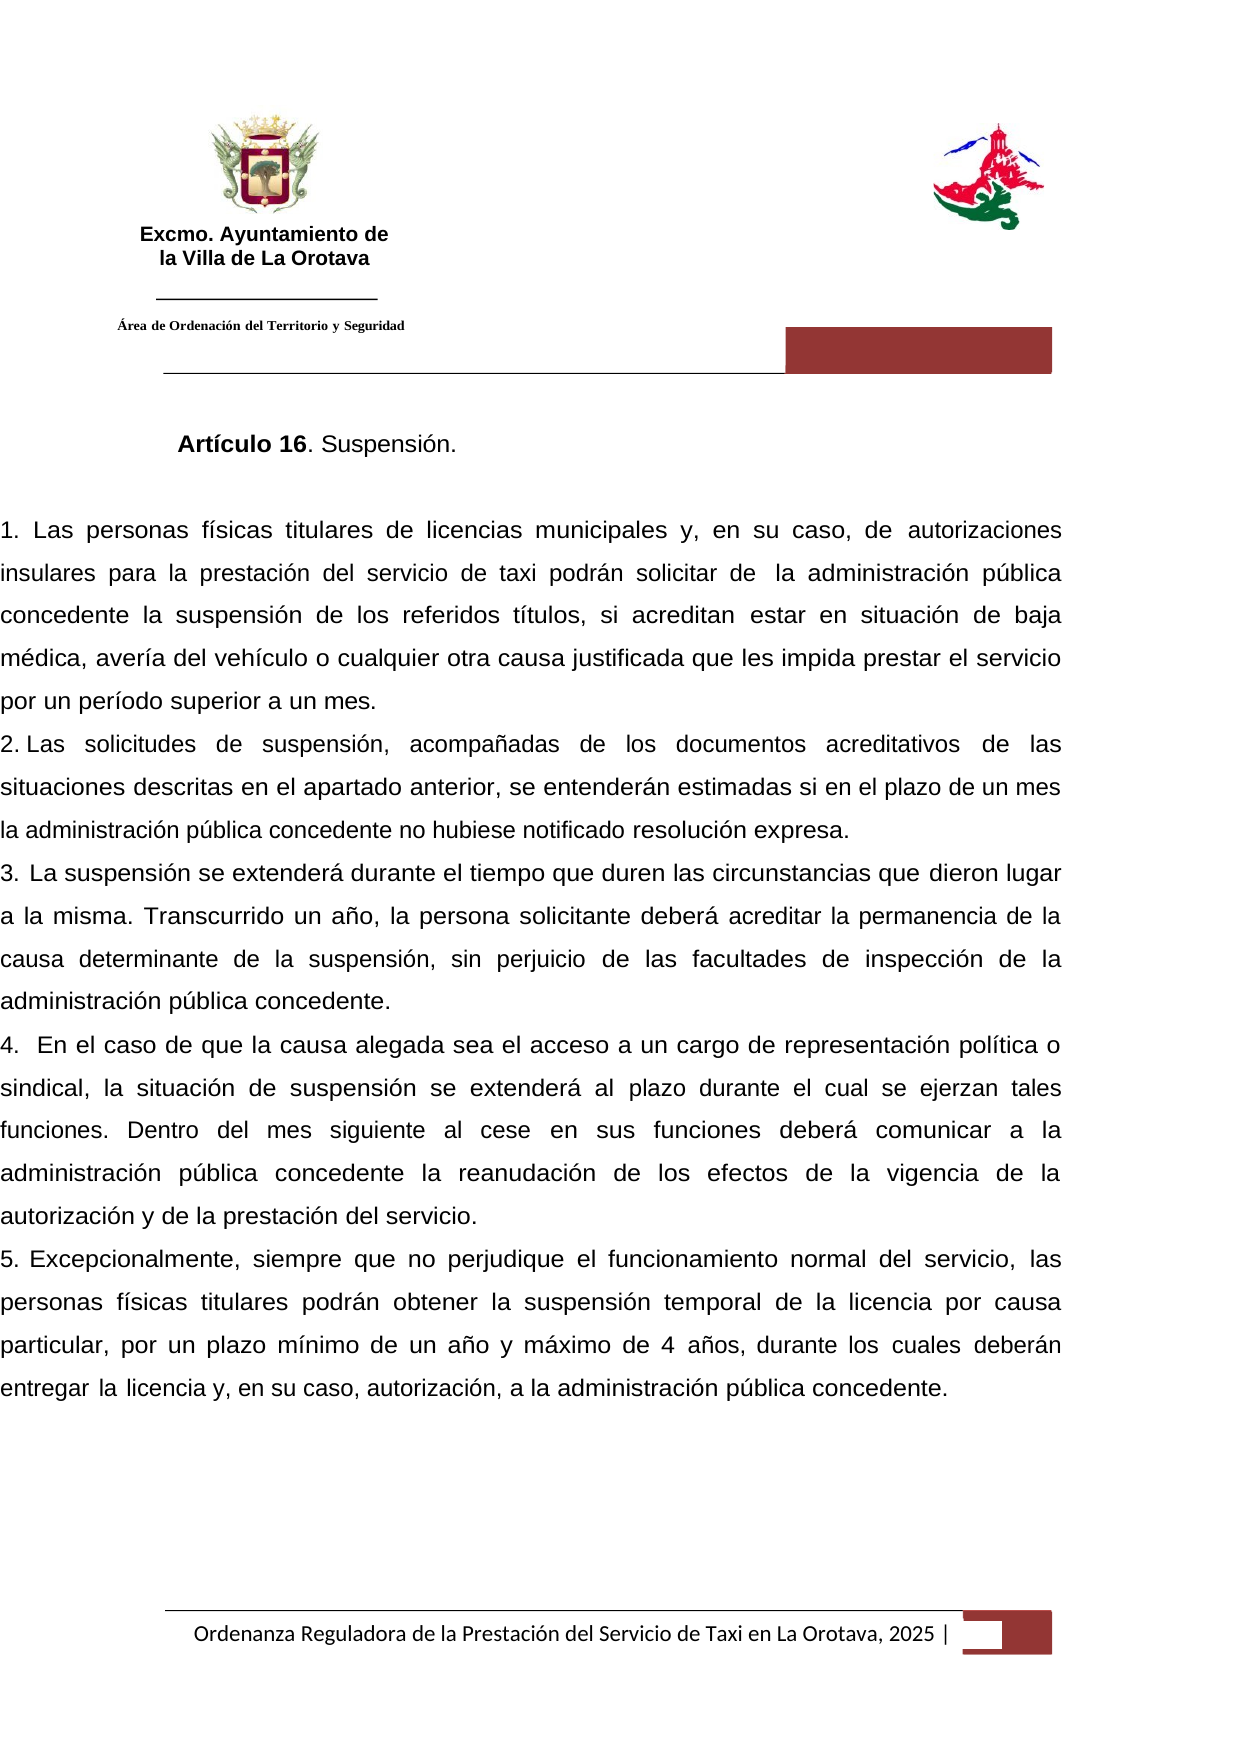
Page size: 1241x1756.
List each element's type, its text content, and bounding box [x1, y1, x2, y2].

list Excepcionalmente, siempre que no perjudique el funcionamiento normal del servicio, las personas físicas titulares podrán obtener la suspensión temporal de la licencia por causa particular, por un plazo mínimo de un año y máximo de 4 años, durante los cuales deberán entregar la licencia y, en su caso, autorización, a la administración pública concedente. [0, 1245, 1062, 1402]
list Las solicitudes de suspensión, acompañadas de los documentos acreditativos de las situaciones descritas en el apartado anterior, se entenderán estimadas si en el plazo de un mes la administración pública concedente no hubiese notificado resolución expresa. [0, 730, 1062, 843]
list Las personas físicas titulares de licencias municipales y, en su caso, de autorizaciones insulares para la prestación del servicio de taxi podrán solicitar de la administración pública concedente la suspensión de los referidos títulos, si acreditan estar en situación de baja médica, avería del vehículo o cualquier otra causa justificada que les impida prestar el servicio por un período superior a un mes. [0, 516, 1062, 714]
list La suspensión se extenderá durante el tiempo que duren las circunstancias que dieron lugar a la misma. Transcurrido un año, la persona solicitante deberá acreditar la permanencia de la causa determinante de la suspensión, sin perjuicio de las facultades de inspección de la administración pública concedente. [0, 859, 1062, 1015]
list En el caso de que la causa alegada sea el acceso a un cargo de representación política o sindical, la situación de suspensión se extenderá al plazo durante el cual se ejerzan tales funciones. Dentro del mes siguiente al cese en sus funciones deberá comunicar a la administración pública concedente la reanudación de los efectos de la vigencia de la autorización y de la prestación del servicio. [0, 1031, 1062, 1229]
text Artículo 16. Suspensión. [177, 429, 1093, 457]
